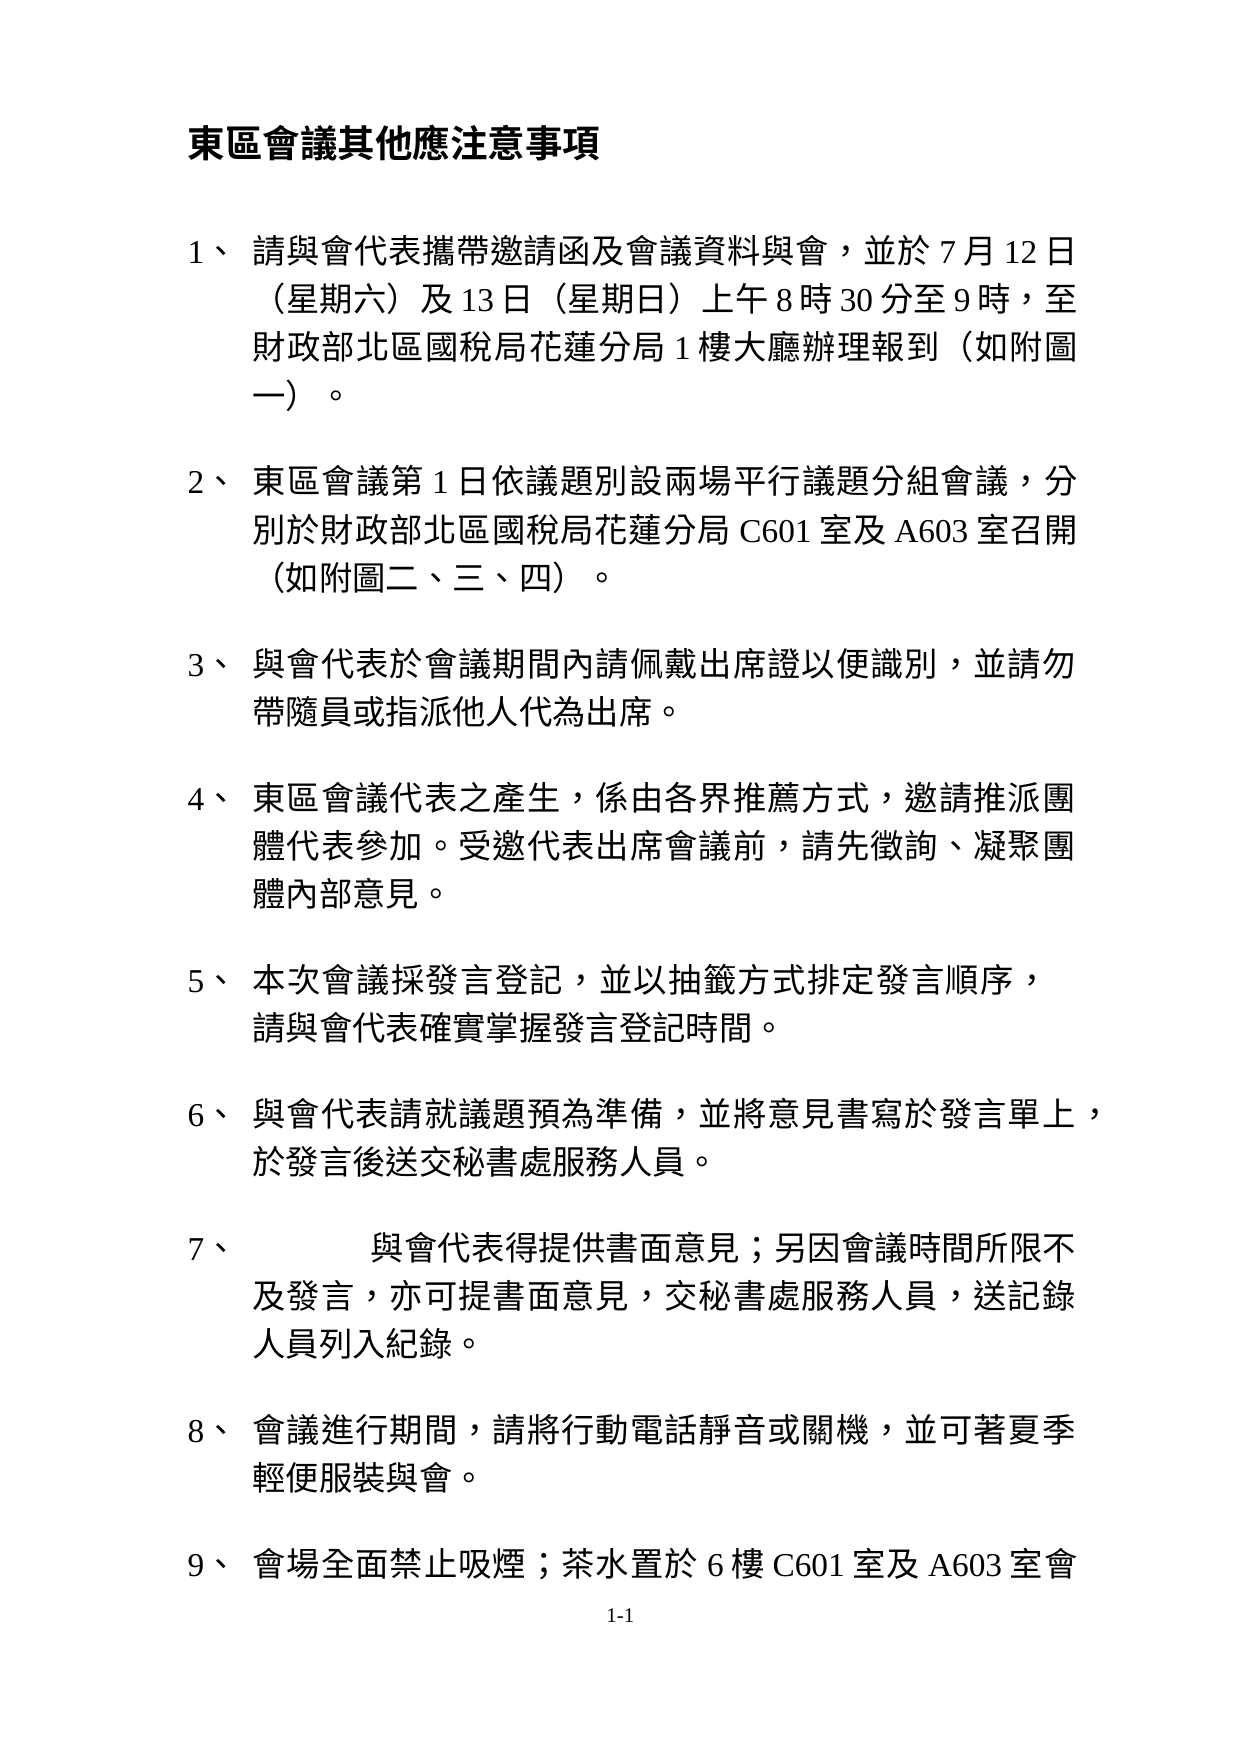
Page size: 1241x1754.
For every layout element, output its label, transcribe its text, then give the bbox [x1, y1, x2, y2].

list 與會代表於會議期間內請佩戴出席證以便識別，並請勿帶隨員或指派他人代為出席。 [187, 637, 1078, 734]
list 本次會議採發言登記，並以抽籤方式排定發言順序，請與會代表確實掌握發言登記時間。 [187, 953, 1048, 1050]
list 與會代表請就議題預為準備，並將意見書寫於發言單上，於發言後送交秘書處服務人員。 [187, 1087, 1078, 1184]
list 會議進行期間，請將行動電話靜音或關機，並可著夏季輕便服裝與會。 [187, 1403, 1078, 1500]
list 會場全面禁止吸煙；茶水置於6樓C601室及A603室會 [187, 1537, 1078, 1586]
text 東區會議其他應注意事項 [187, 114, 1078, 168]
list 東區會議第1日依議題別設兩場平行議題分組會議，分別於財政部北區國稅局花蓮分局C601室及A603室召開（如附圖二、三、四）。 [187, 455, 1078, 600]
list 東區會議代表之產生，係由各界推薦方式，邀請推派團體代表參加。受邀代表出席會議前，請先徵詢、凝聚團體內部意見。 [187, 771, 1078, 916]
list 與會代表得提供書面意見；另因會議時間所限不及發言，亦可提書面意見，交秘書處服務人員，送記錄人員列入紀錄。 [187, 1221, 1078, 1366]
list 請與會代表攜帶邀請函及會議資料與會，並於7月12日（星期六）及13日（星期日）上午8時30分至9時，至財政部北區國稅局花蓮分局1樓大廳辦理報到（如附圖一）。 [187, 225, 1078, 418]
